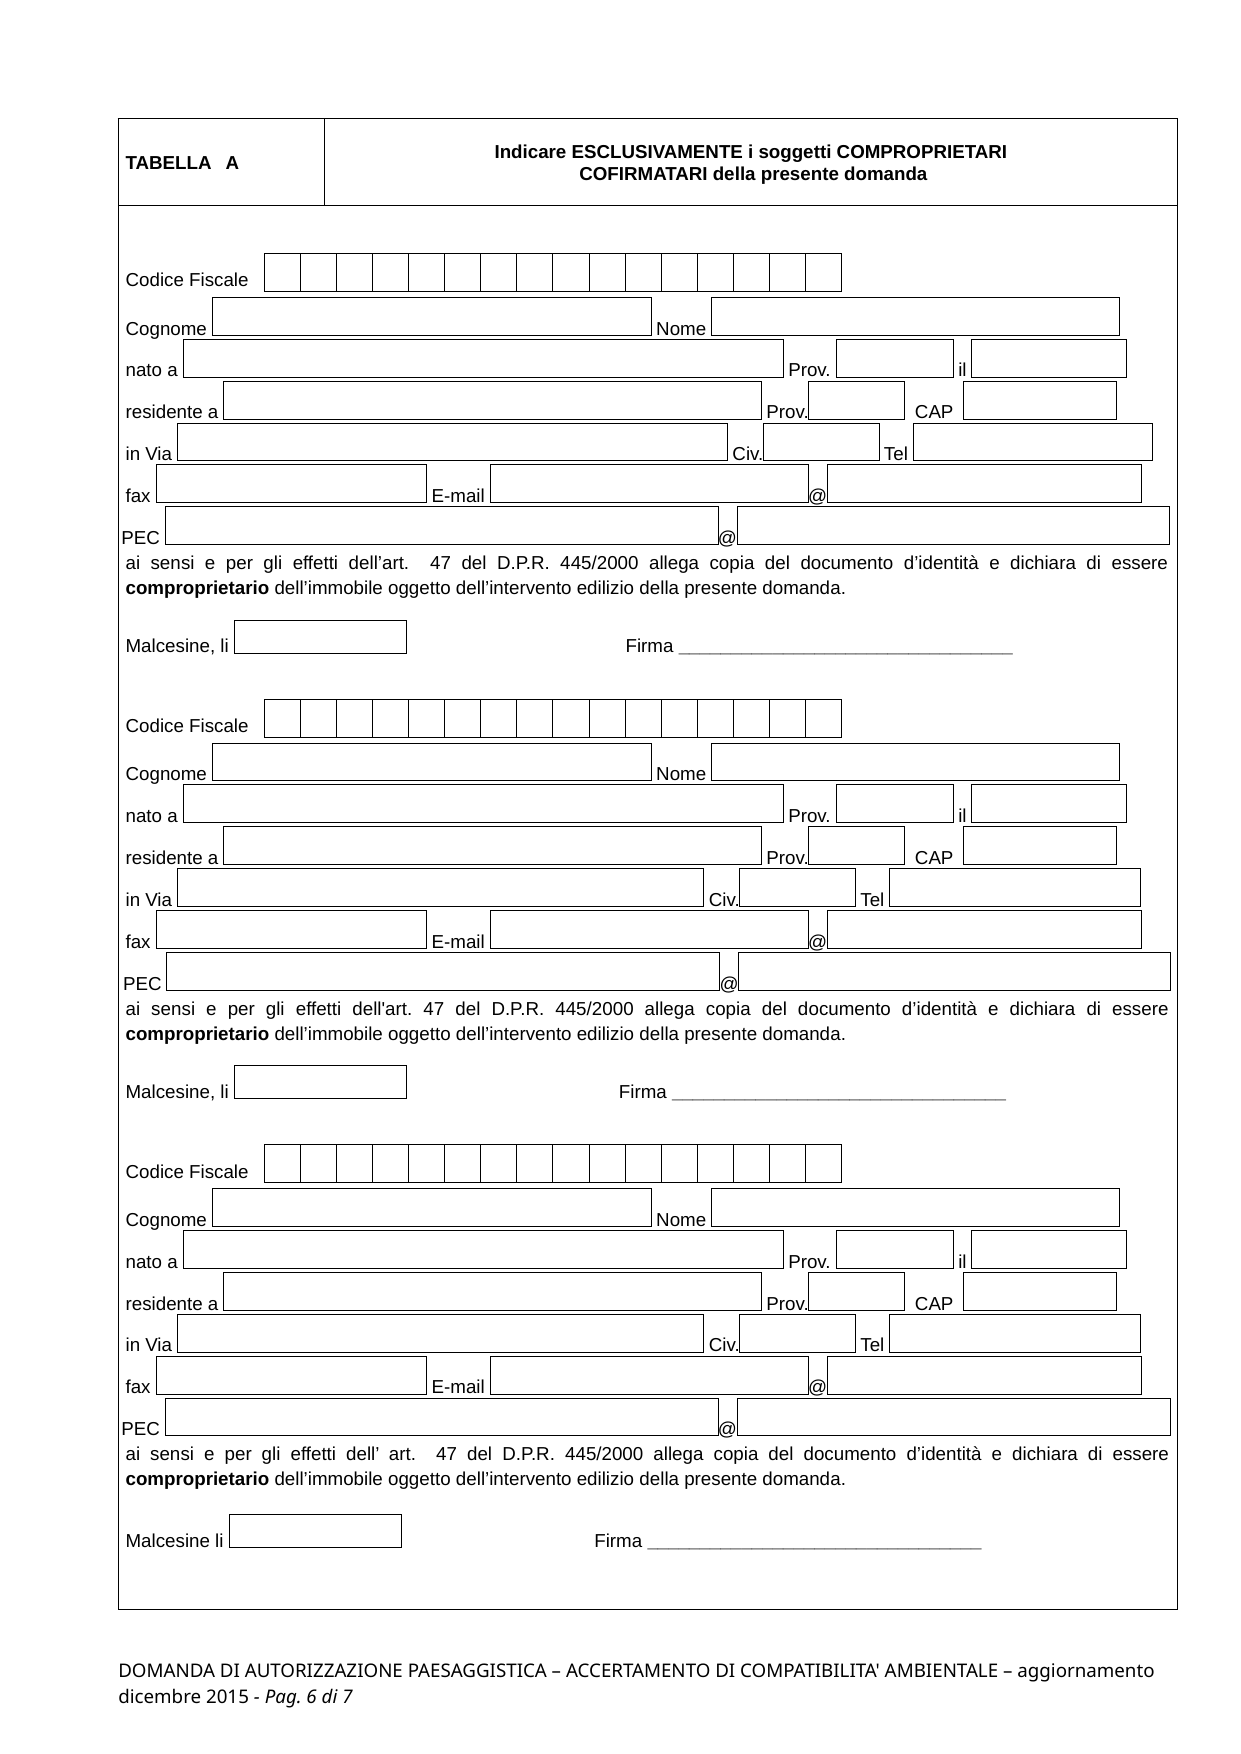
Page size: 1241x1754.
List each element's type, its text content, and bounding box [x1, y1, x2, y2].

table_cell Codice Fiscale Cognome Nome nato a Prov. il residente a Prov. CAP in Via Civ. Tel fax E-mail @ PEC @ ai sensi e per gli effetti dell’art. 47 del D.P.R. 445/2000 allega copia del documento d’identità e dichiara di essere comproprietario dell’immobile oggetto dell’intervento edilizio della presente domanda. Malcesine, li Firma ________________________________ [119, 206, 1177, 686]
table_header Indicare ESCLUSIVAMENTE i soggetti COMPROPRIETARI COFIRMATARI della presente domanda [325, 119, 1177, 205]
table_header Codice Fiscale Cognome Nome nato a Prov. il residente a Prov. CAP in Via Civ. Tel fax E-mail @ PEC @ ai sensi e per gli effetti dell’ art. 47 del D.P.R. 445/2000 allega copia del documento d’identità e dichiara di essere comproprietario dell’immobile oggetto dell’intervento edilizio della presente domanda. Malcesine li Firma ________________________________ [119, 1131, 1177, 1609]
table_cell Codice Fiscale Cognome Nome nato a Prov. il residente a Prov. CAP in Via Civ. Tel fax E-mail @ PEC @ ai sensi e per gli effetti dell'art. 47 del D.P.R. 445/2000 allega copia del documento d’identità e dichiara di essere comproprietario dell’immobile oggetto dell’intervento edilizio della presente domanda. Malcesine, li Firma ________________________________ [119, 686, 1177, 1131]
table_header TABELLA A [119, 119, 324, 205]
